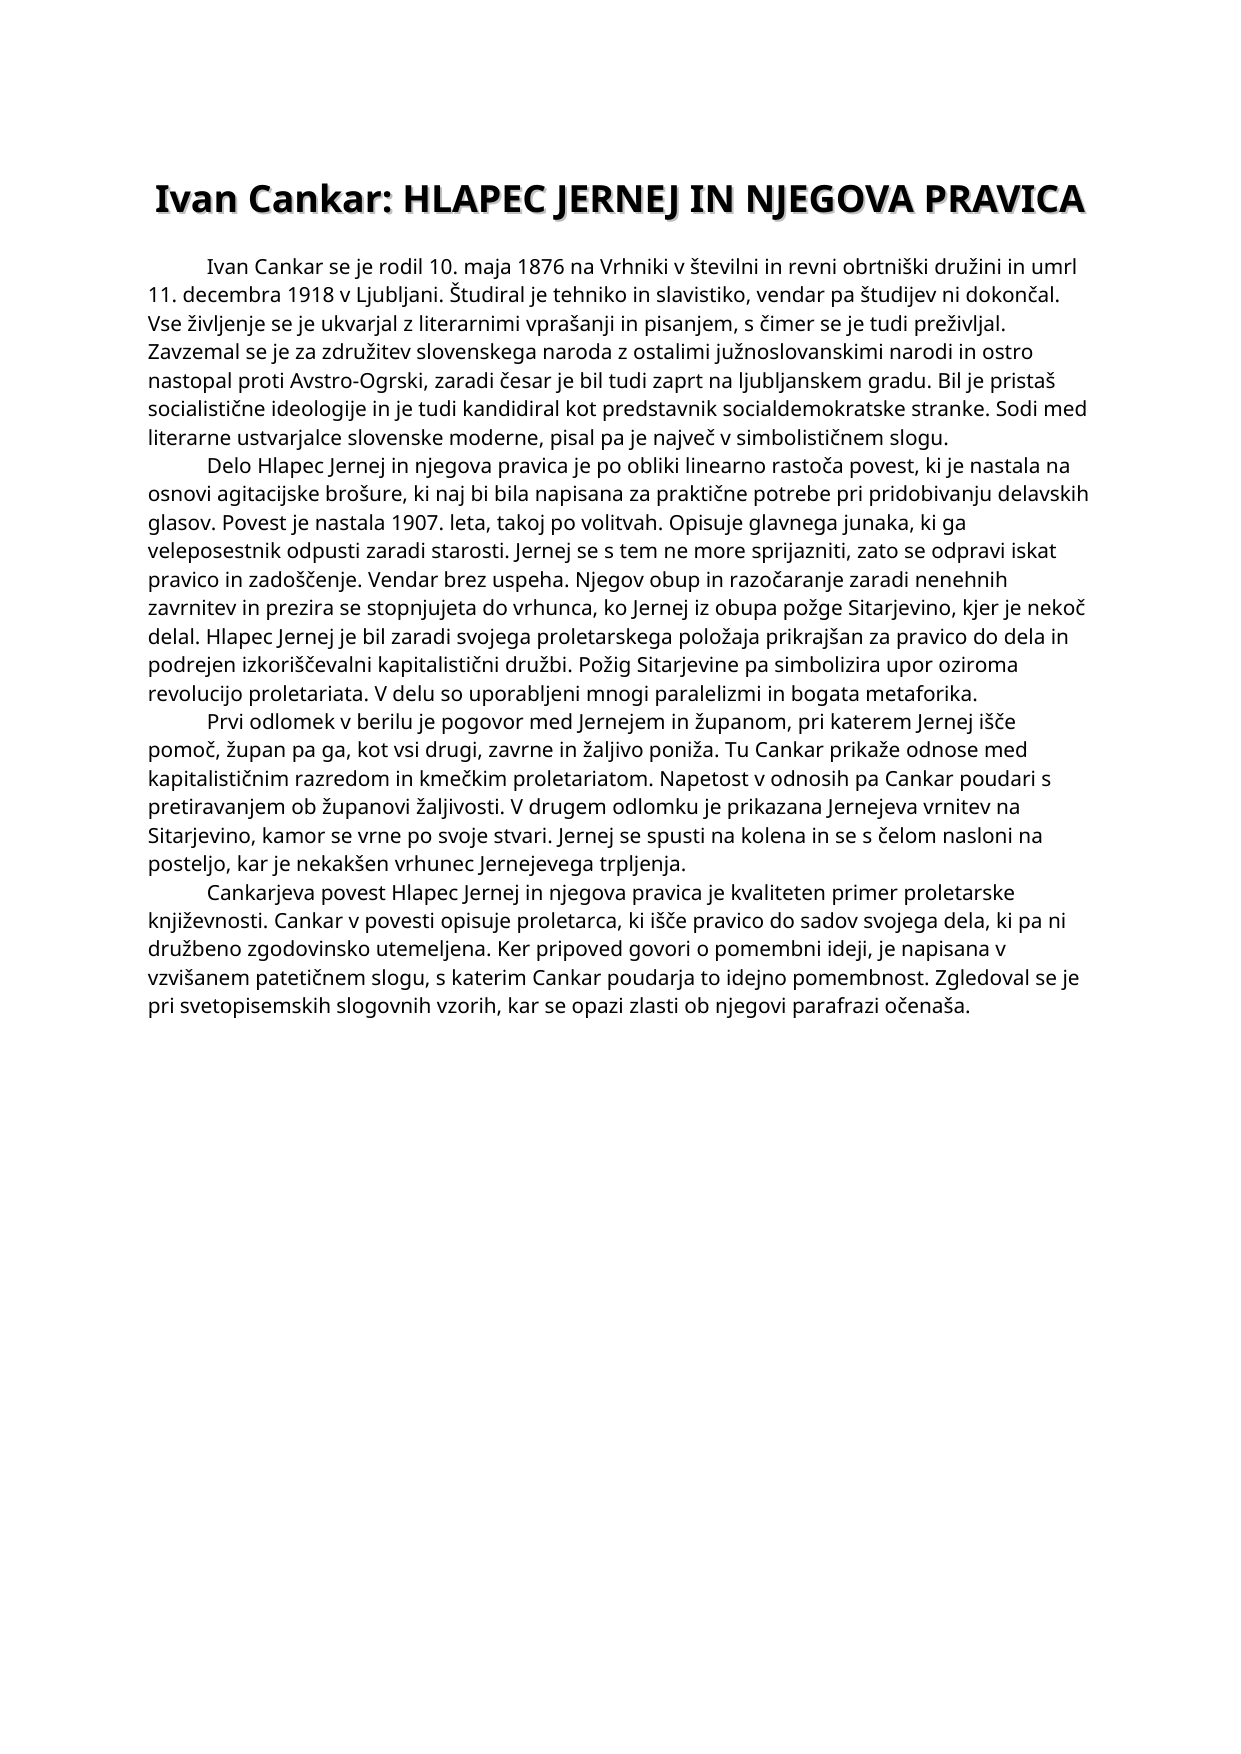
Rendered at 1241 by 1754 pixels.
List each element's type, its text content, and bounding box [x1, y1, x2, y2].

subtitle Ivan Cankar: HLAPEC JERNEJ IN NJEGOVA PRAVICA [148, 173, 1093, 224]
text Ivan Cankar se je rodil 10. maja 1876 na Vrhniki v številni in revni obrtniški družini in umrl 11. decembra 1918 v Ljubljani. Študiral je tehniko in slavistiko, vendar pa študijev ni dokončal. Vse življenje se je ukvarjal z literarnimi vprašanji in pisanjem, s čimer se je tudi preživljal. Zavzemal se je za združitev slovenskega naroda z ostalimi južnoslovanskimi narodi in ostro nastopal proti Avstro-Ogrski, zaradi česar je bil tudi zaprt na ljubljanskem gradu. Bil je pristaš socialistične ideologije in je tudi kandidiral kot predstavnik socialdemokratske stranke. Sodi med literarne ustvarjalce slovenske moderne, pisal pa je največ v simbolističnem slogu. [148, 252, 1093, 451]
text Delo Hlapec Jernej in njegova pravica je po obliki linearno rastoča povest, ki je nastala na osnovi agitacijske brošure, ki naj bi bila napisana za praktične potrebe pri pridobivanju delavskih glasov. Povest je nastala 1907. leta, takoj po volitvah. Opisuje glavnega junaka, ki ga veleposestnik odpusti zaradi starosti. Jernej se s tem ne more sprijazniti, zato se odpravi iskat pravico in zadoščenje. Vendar brez uspeha. Njegov obup in razočaranje zaradi nenehnih zavrnitev in prezira se stopnjujeta do vrhunca, ko Jernej iz obupa požge Sitarjevino, kjer je nekoč delal. Hlapec Jernej je bil zaradi svojega proletarskega položaja prikrajšan za pravico do dela in podrejen izkoriščevalni kapitalistični družbi. Požig Sitarjevine pa simbolizira upor oziroma revolucijo proletariata. V delu so uporabljeni mnogi paralelizmi in bogata metaforika. [148, 451, 1093, 707]
text Cankarjeva povest Hlapec Jernej in njegova pravica je kvaliteten primer proletarske književnosti. Cankar v povesti opisuje proletarca, ki išče pravico do sadov svojega dela, ki pa ni družbeno zgodovinsko utemeljena. Ker pripoved govori o pomembni ideji, je napisana v vzvišanem patetičnem slogu, s katerim Cankar poudarja to idejno pomembnost. Zgledoval se je pri svetopisemskih slogovnih vzorih, kar se opazi zlasti ob njegovi parafrazi očenaša. [148, 878, 1093, 1020]
text Prvi odlomek v berilu je pogovor med Jernejem in županom, pri katerem Jernej išče pomoč, župan pa ga, kot vsi drugi, zavrne in žaljivo poniža. Tu Cankar prikaže odnose med kapitalističnim razredom in kmečkim proletariatom. Napetost v odnosih pa Cankar poudari s pretiravanjem ob županovi žaljivosti. V drugem odlomku je prikazana Jernejeva vrnitev na Sitarjevino, kamor se vrne po svoje stvari. Jernej se spusti na kolena in se s čelom nasloni na posteljo, kar je nekakšen vrhunec Jernejevega trpljenja. [148, 707, 1093, 878]
